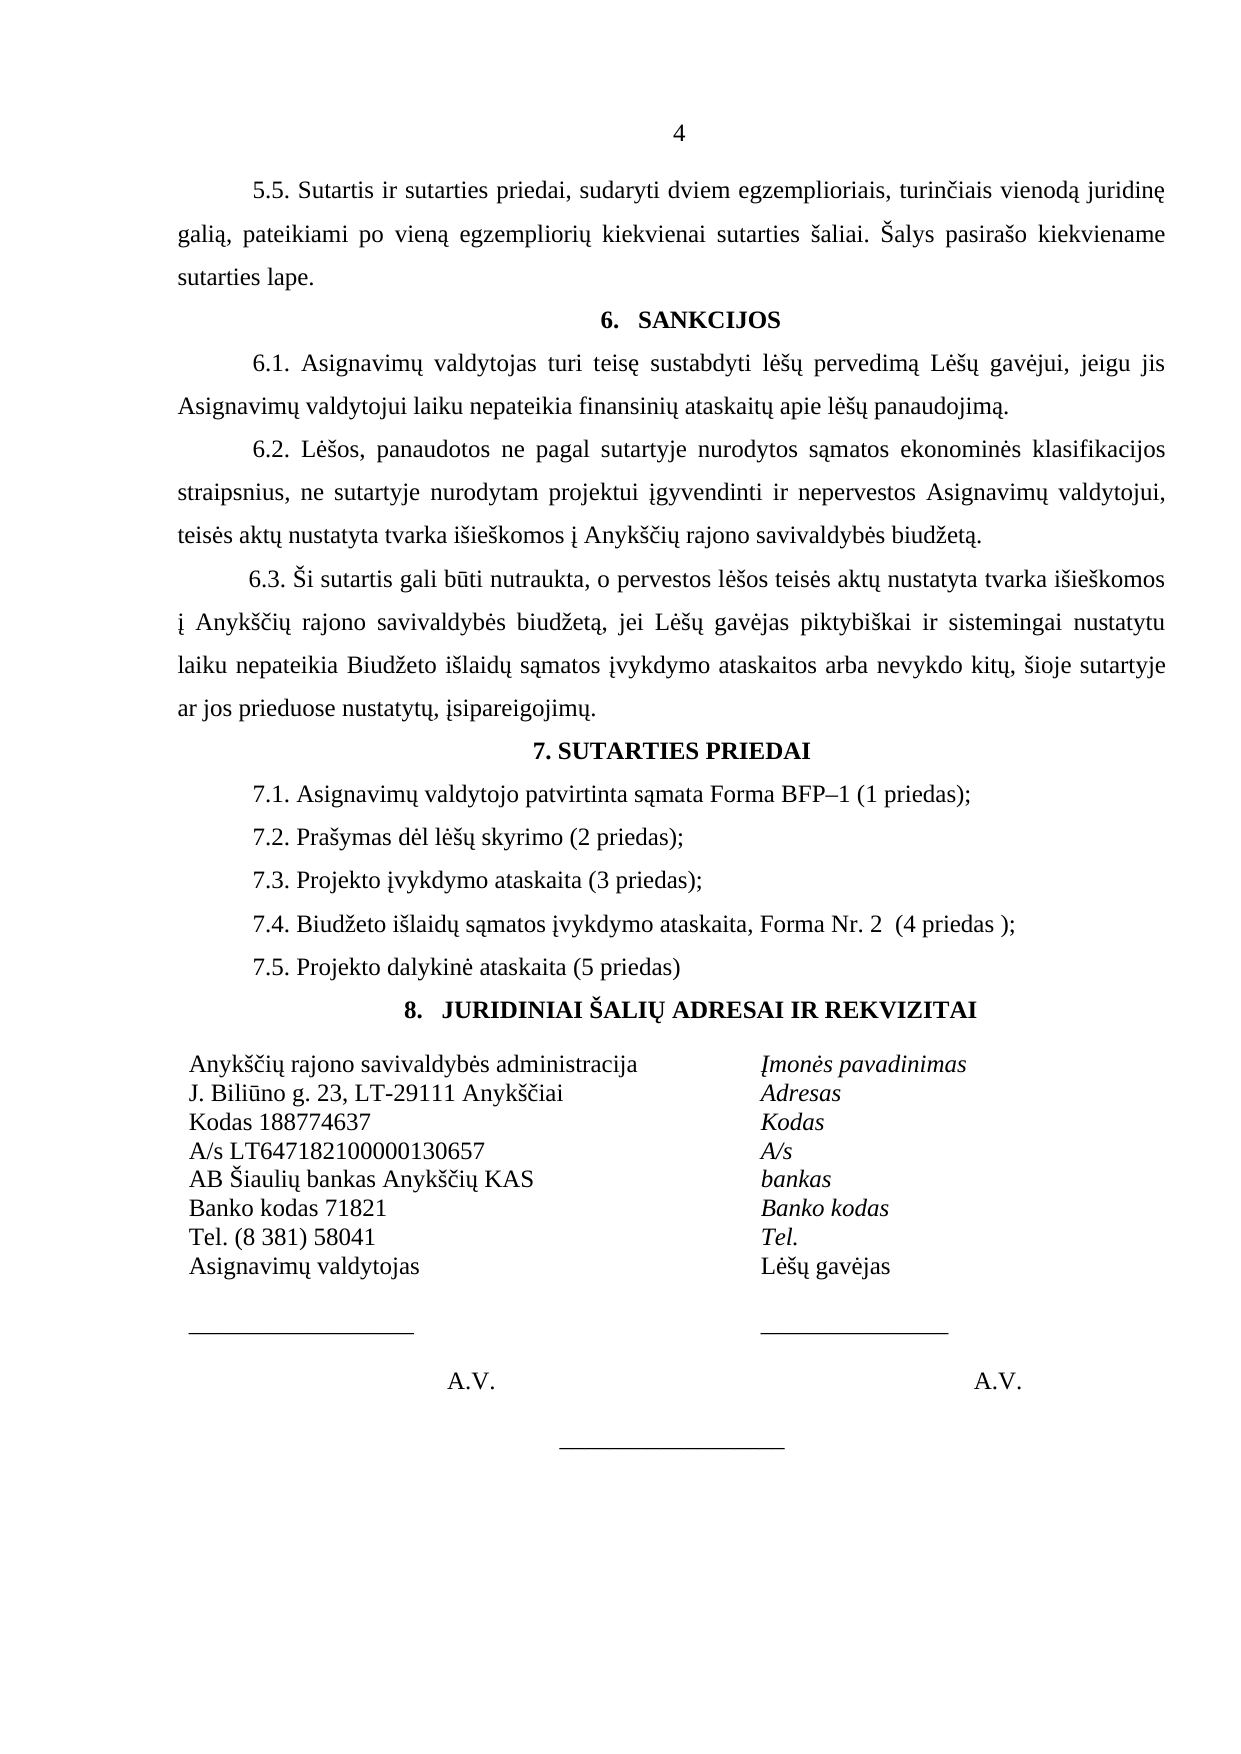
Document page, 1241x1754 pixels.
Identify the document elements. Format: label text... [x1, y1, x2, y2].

text 7.4. Biudžeto išlaidų sąmatos įvykdymo ataskaita, Forma Nr. 2 (4 priedas ); [177, 909, 1167, 937]
text 8. JURIDINIAI ŠALIŲ ADRESAI IR REKVIZITAI [215, 995, 1167, 1024]
text __________________ [177, 1423, 1167, 1452]
text 7.2. Prašymas dėl lėšų skyrimo (2 priedas); [177, 822, 1167, 851]
text 7.3. Projekto įvykdymo ataskaita (3 priedas); [177, 866, 1167, 894]
text 7.1. Asignavimų valdytojo patvirtinta sąmata Forma BFP–1 (1 priedas); [177, 779, 1167, 808]
text 5.5. Sutartis ir sutarties priedai, sudaryti dviem egzemplioriais, turinčiais vienodą juridinę galią, pateikiami po vieną egzempliorių kiekvienai sutarties šaliai. Šalys pasirašo kiekviename sutarties lape. [177, 176, 1167, 291]
table_header Įmonės pavadinimas Adresas Kodas A/s bankas Banko kodas Tel. Lėšų gavėjas _______________ A.V. [749, 1050, 1240, 1394]
text 6.2. Lėšos, panaudotos ne pagal sutartyje nurodytos sąmatos ekonominės klasifikacijos straipsnius, ne sutartyje nurodytam projektui įgyvendinti ir nepervestos Asignavimų valdytojui, teisės aktų nustatyta tvarka išieškomos į Anykščių rajono savivaldybės biudžetą. [177, 434, 1167, 549]
table_header Anykščių rajono savivaldybės administracija J. Biliūno g. 23, LT-29111 Anykščiai Kodas 188774637 A/s LT647182100000130657 AB Šiaulių bankas Anykščių KAS Banko kodas 71821 Tel. (8 381) 58041 Asignavimų valdytojas __________________ A.V. [177, 1050, 749, 1394]
text 6.3. Ši sutartis gali būti nutraukta, o pervestos lėšos teisės aktų nustatyta tvarka išieškomos į Anykščių rajono savivaldybės biudžetą, jei Lėšų gavėjas piktybiškai ir sistemingai nustatytu laiku nepateikia Biudžeto išlaidų sąmatos įvykdymo ataskaitos arba nevykdo kitų, šioje sutartyje ar jos prieduose nustatytų, įsipareigojimų. [177, 564, 1167, 722]
text 7. SUTARTIES PRIEDAI [177, 736, 1167, 765]
text 7.5. Projekto dalykinė ataskaita (5 priedas) [177, 952, 1167, 981]
text 6. SANKCIJOS [215, 305, 1167, 334]
text 6.1. Asignavimų valdytojas turi teisę sustabdyti lėšų pervedimą Lėšų gavėjui, jeigu jis Asignavimų valdytojui laiku nepateikia finansinių ataskaitų apie lėšų panaudojimą. [177, 348, 1167, 420]
